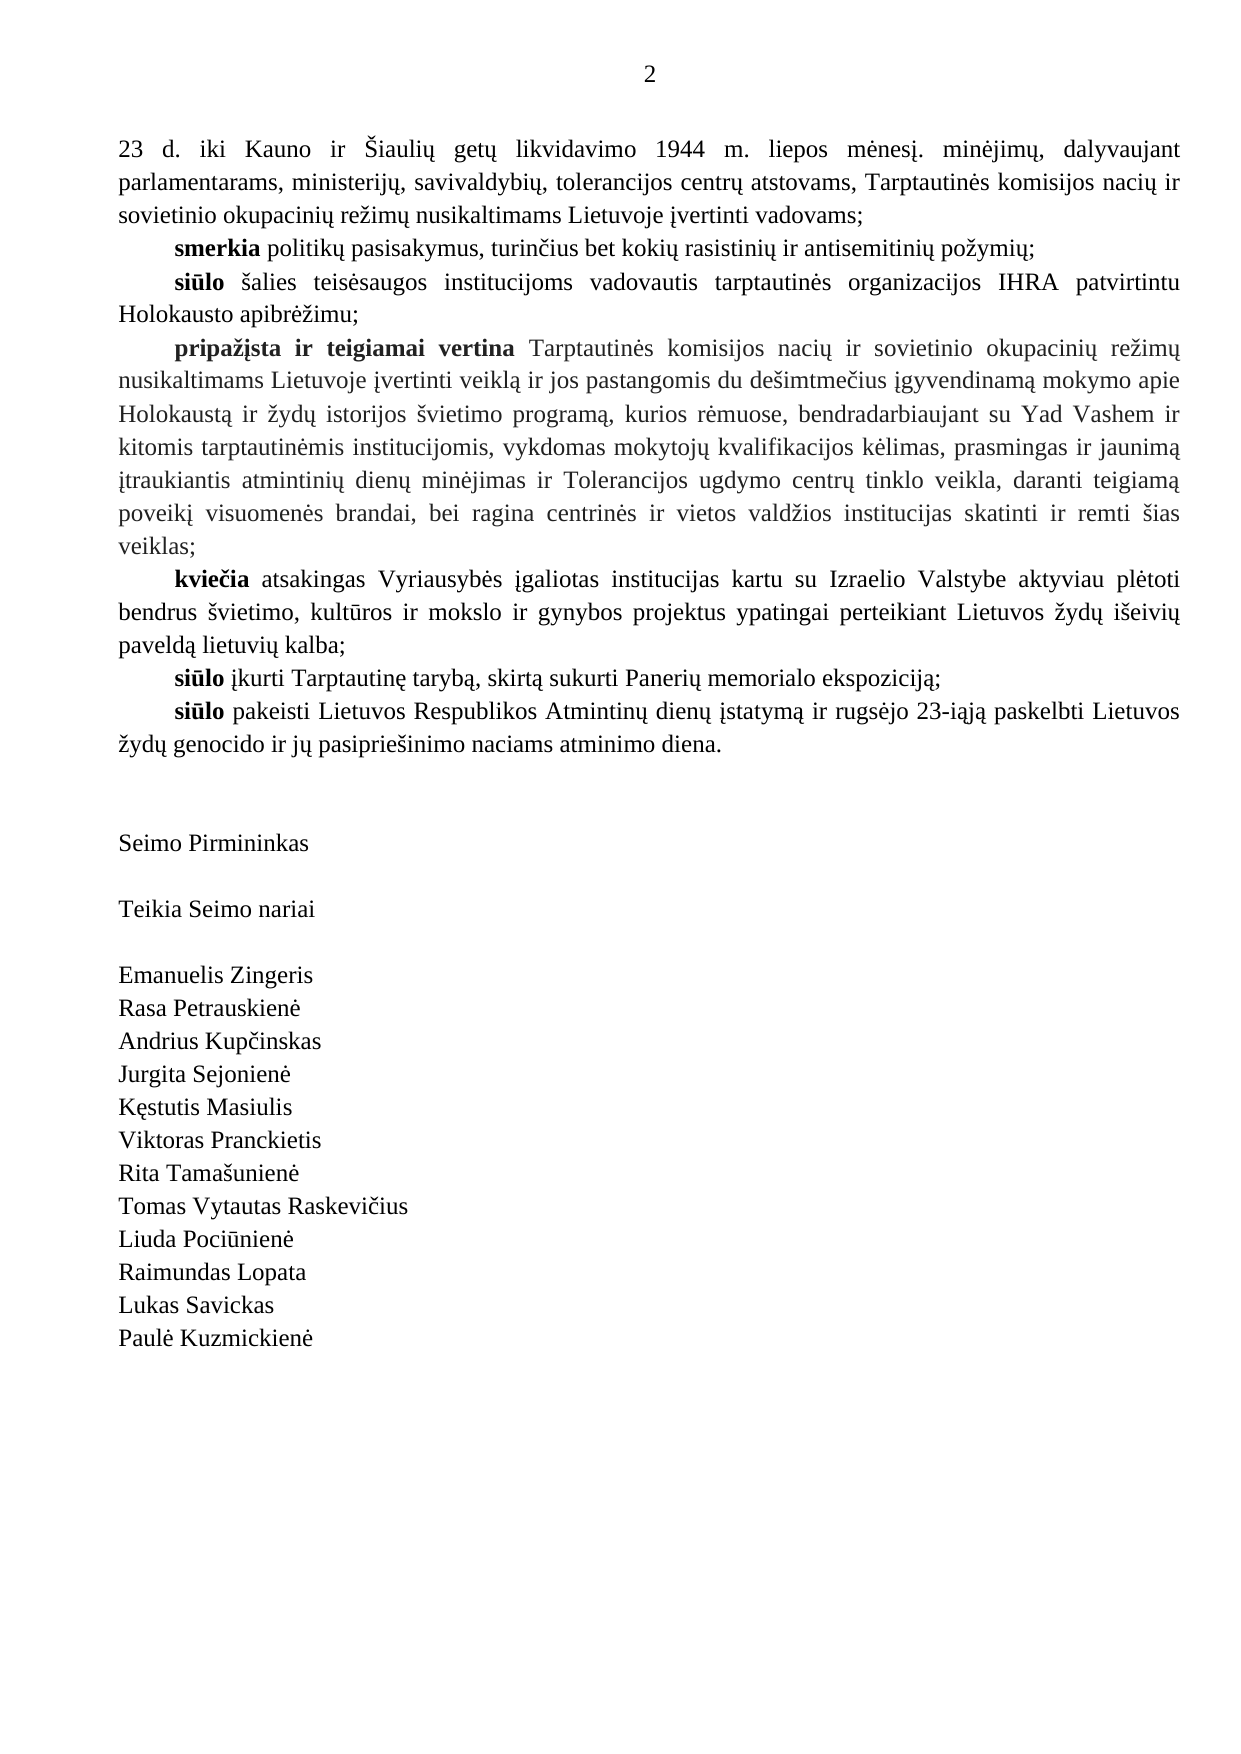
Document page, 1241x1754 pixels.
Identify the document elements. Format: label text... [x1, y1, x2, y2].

text Jurgita Sejonienė [118, 1059, 1181, 1088]
text Emanuelis Zingeris [118, 960, 1181, 989]
text siūlo įkurti Tarptautinę tarybą, skirtą sukurti Panerių memorialo ekspoziciją; [118, 663, 1181, 692]
text smerkia politikų pasisakymus, turinčius bet kokių rasistinių ir antisemitinių požymių; [118, 233, 1181, 262]
text Andrius Kupčinskas [118, 1026, 1181, 1055]
text Paulė Kuzmickienė [118, 1323, 1181, 1352]
text Liuda Pociūnienė [118, 1224, 1181, 1253]
text Tomas Vytautas Raskevičius [118, 1191, 1181, 1220]
text kviečia atsakingas Vyriausybės įgaliotas institucijas kartu su Izraelio Valstybe aktyviau plėtoti bendrus švietimo, kultūros ir mokslo ir gynybos projektus ypatingai perteikiant Lietuvos žydų išeivių paveldą lietuvių kalba; [118, 564, 1181, 658]
text Rita Tamašunienė [118, 1158, 1181, 1187]
text Teikia Seimo nariai [118, 894, 1181, 923]
text Kęstutis Masiulis [118, 1092, 1181, 1121]
text Lukas Savickas [118, 1290, 1181, 1319]
text Seimo Pirmininkas [118, 828, 1181, 857]
text 23 d. iki Kauno ir Šiaulių getų likvidavimo 1944 m. liepos mėnesį. minėjimų, dalyvaujant parlamentarams, ministerijų, savivaldybių, tolerancijos centrų atstovams, Tarptautinės komisijos nacių ir sovietinio okupacinių režimų nusikaltimams Lietuvoje įvertinti vadovams; [118, 134, 1181, 229]
text pripažįsta ir teigiamai vertina Tarptautinės komisijos nacių ir sovietinio okupacinių režimų nusikaltimams Lietuvoje įvertinti veiklą ir jos pastangomis du dešimtmečius įgyvendinamą mokymo apie Holokaustą ir žydų istorijos švietimo programą, kurios rėmuose, bendradarbiaujant su Yad Vashem ir kitomis tarptautinėmis institucijomis, vykdomas mokytojų kvalifikacijos kėlimas, prasmingas ir jaunimą įtraukiantis atmintinių dienų minėjimas ir Tolerancijos ugdymo centrų tinklo veikla, daranti teigiamą poveikį visuomenės brandai, bei ragina centrinės ir vietos valdžios institucijas skatinti ir remti šias veiklas; [118, 333, 1181, 559]
text siūlo pakeisti Lietuvos Respublikos Atmintinų dienų įstatymą ir rugsėjo 23-iąją paskelbti Lietuvos žydų genocido ir jų pasipriešinimo naciams atminimo diena. [118, 696, 1181, 758]
text Rasa Petrauskienė [118, 993, 1181, 1022]
text Viktoras Pranckietis [118, 1125, 1181, 1154]
text siūlo šalies teisėsaugos institucijoms vadovautis tarptautinės organizacijos IHRA patvirtintu Holokausto apibrėžimu; [118, 267, 1181, 328]
text Raimundas Lopata [118, 1257, 1181, 1286]
